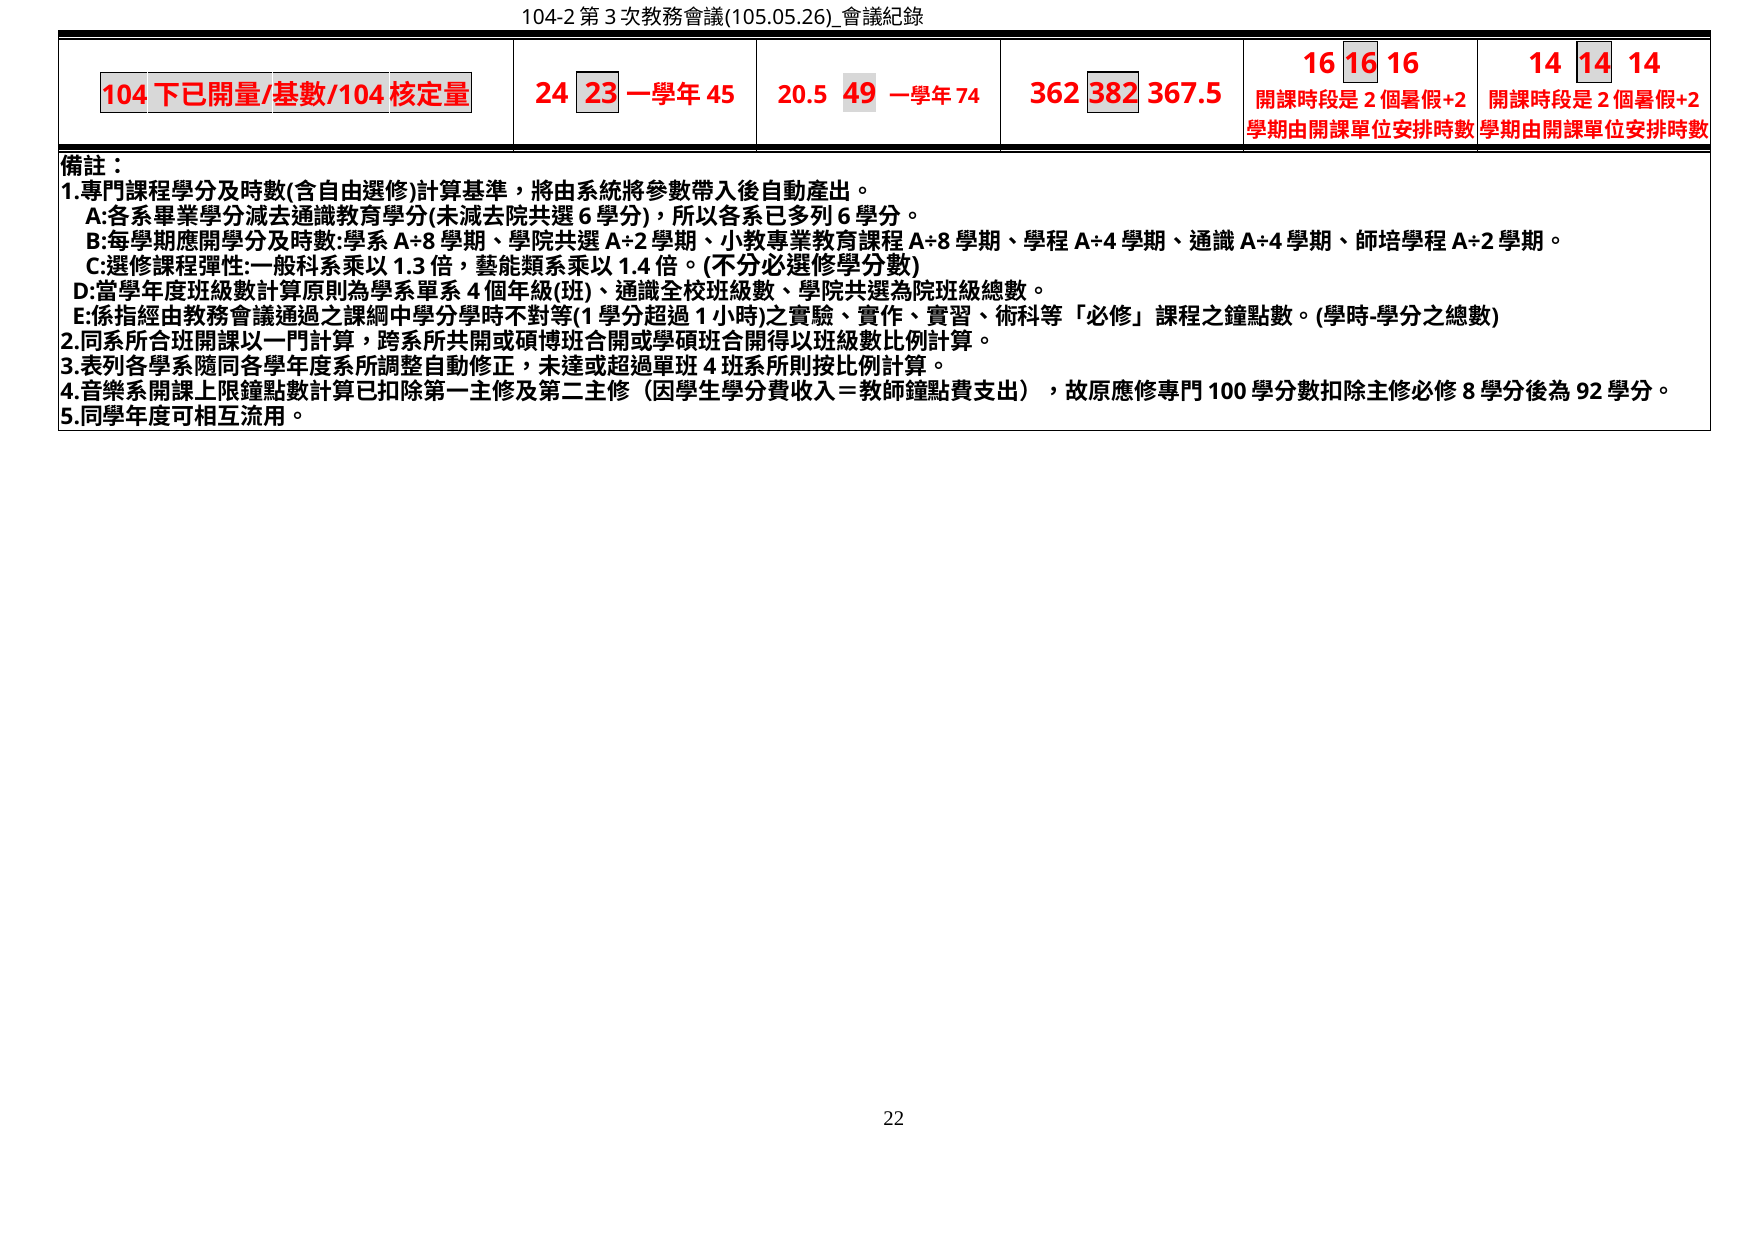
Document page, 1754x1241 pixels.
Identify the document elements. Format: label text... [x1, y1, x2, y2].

table_cell 104下已開量/基數/104核定量 [59, 40, 513, 143]
table_cell 362 382 367.5 [1001, 40, 1243, 143]
table_cell 14 14 14 開課時段是2個暑假+2學期由開課單位安排時數 [1478, 40, 1710, 143]
table_cell 備註： 1.專門課程學分及時數(含自由選修)計算基準，將由系統將參數帶入後自動產出。 A:各系畢業學分減去通識教育學分(未減去院共選6學分)，所以各系已多列6學分。 B:每學期應開學分及時數:學系A÷8學期、學院共選A÷2學期、小教專業教育課程A÷8學期、學程A÷4學期、通識A÷4學期、師培學程A÷2學期。 C:選修課程彈性:一般科系乘以1.3倍，藝能類系乘以1.4倍。(不分必選修學分數) D:當學年度班級數計算原則為學系單系4個年級(班)、通識全校班級數、學院共選為院班級總數。 E:係指經由教務會議通過之課綱中學分學時不對等(1學分超過1小時)之實驗、實作、實習、術科等「必修」課程之鐘點數。(學時-學分之總數) 2.同系所合班開課以一門計算，跨系所共開或碩博班合開或學碩班合開得以班級數比例計算。 3.表列各學系隨同各學年度系所調整自動修正，未達或超過單班4班系所則按比例計算。 4.音樂系開課上限鐘點數計算已扣除第一主修及第二主修（因學生學分費收入＝教師鐘點費支出），故原應修專門100學分數扣除主修必修8學分後為92學分。 5.同學年度可相互流用。 [59, 153, 1710, 429]
table_cell 16 16 16 開課時段是2個暑假+2學期由開課單位安排時數 [1244, 40, 1477, 143]
table_cell 20.5 49 一學年74 [757, 40, 1000, 143]
table_cell 24 23 一學年45 [514, 40, 756, 143]
